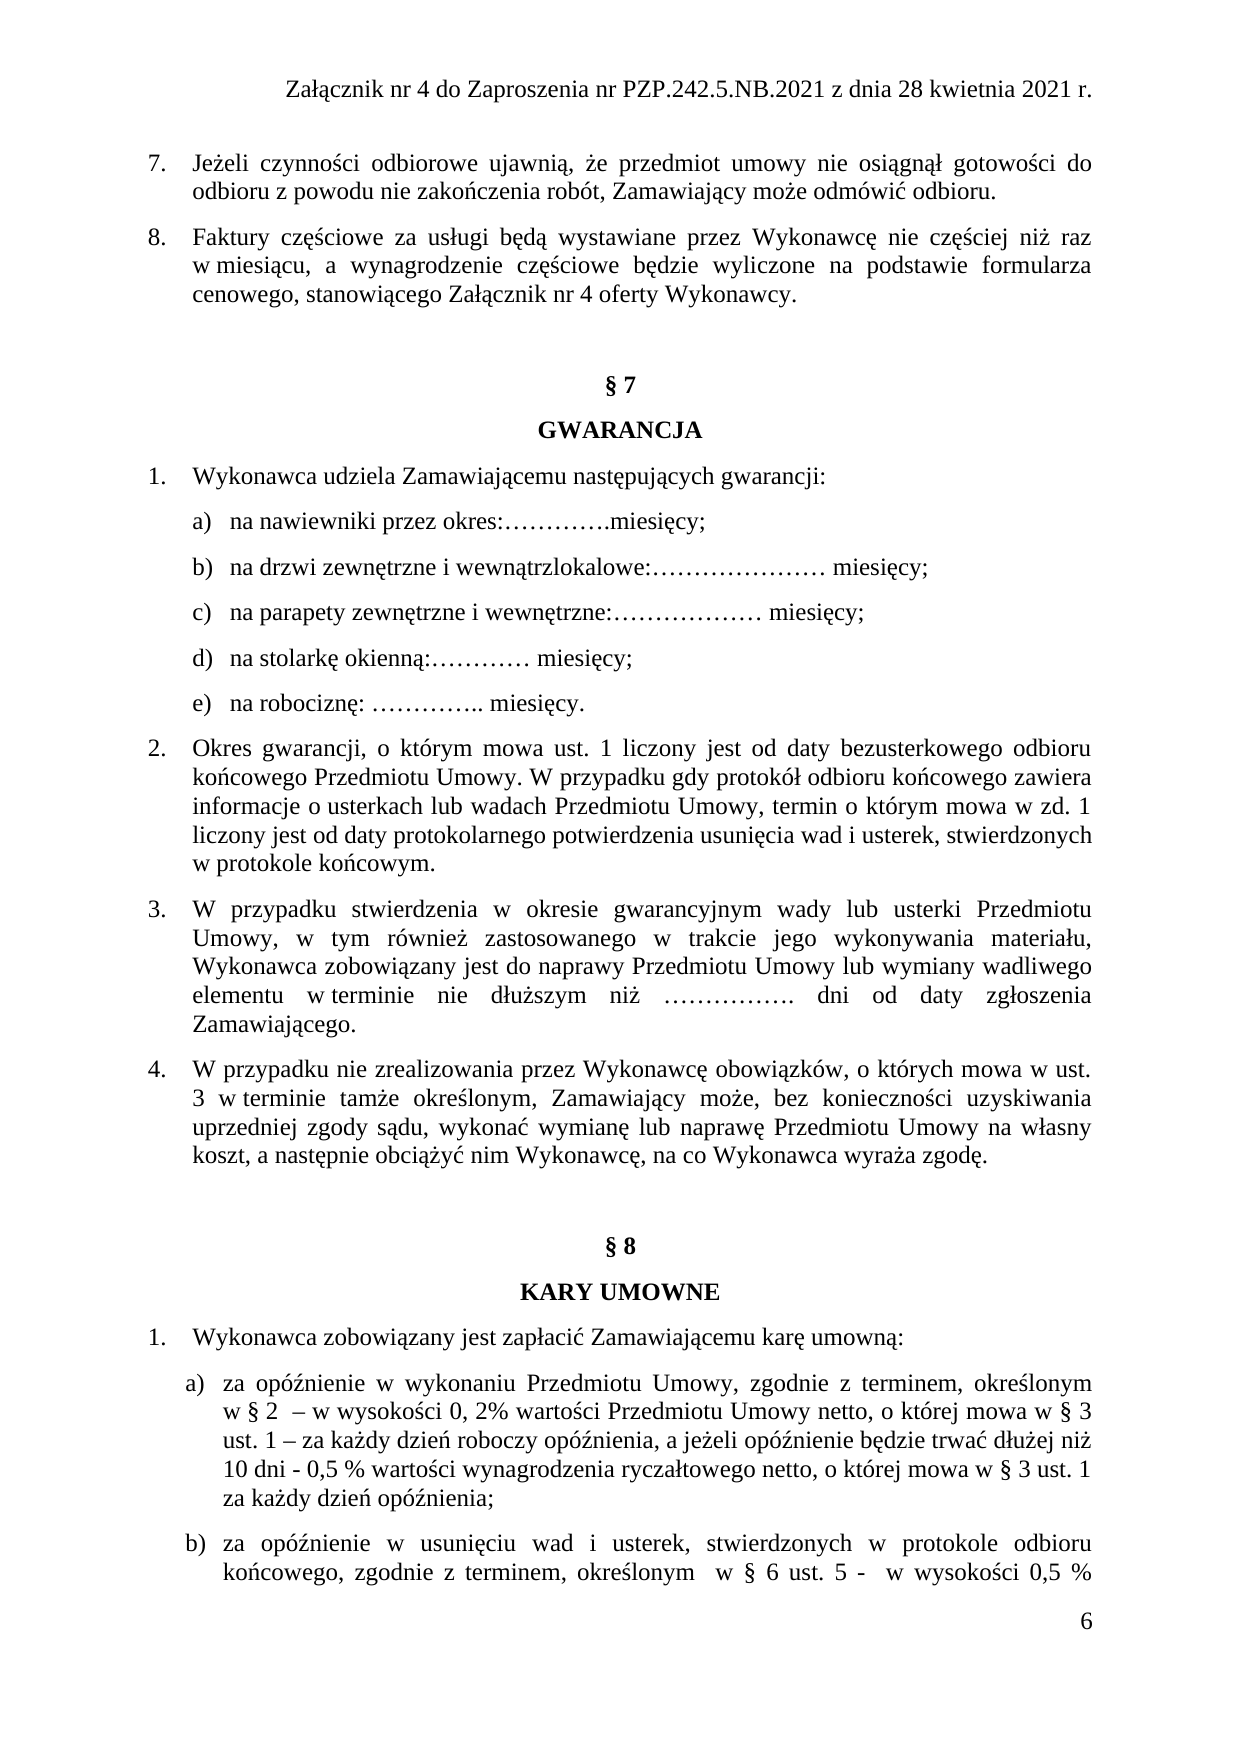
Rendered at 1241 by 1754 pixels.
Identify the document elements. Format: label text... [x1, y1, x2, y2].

list Wykonawca udziela Zamawiającemu następujących gwarancji: [148, 461, 1093, 490]
text § 7 [148, 370, 1093, 399]
list Jeżeli czynności odbiorowe ujawnią, że przedmiot umowy nie osiągnął gotowości do odbioru z powodu nie zakończenia robót, Zamawiający może odmówić odbioru. [148, 148, 1093, 205]
list na drzwi zewnętrzne i wewnątrzlokalowe:………………… miesięcy; [192, 552, 1093, 581]
list na parapety zewnętrzne i wewnętrzne:……………… miesięcy; [192, 597, 1093, 626]
text GWARANCJA [148, 416, 1093, 444]
list za opóźnienie w wykonaniu Przedmiotu Umowy, zgodnie z terminem, określonym w § 2 – w wysokości 0, 2% wartości Przedmiotu Umowy netto, o której mowa w § 3 ust. 1 – za każdy dzień roboczy opóźnienia, a jeżeli opóźnienie będzie trwać dłużej niż 10 dni - 0,5 % wartości wynagrodzenia ryczałtowego netto, o której mowa w § 3 ust. 1 za każdy dzień opóźnienia; [185, 1368, 1093, 1511]
list Wykonawca zobowiązany jest zapłacić Zamawiającemu karę umowną: [148, 1322, 1093, 1351]
list Okres gwarancji, o którym mowa ust. 1 liczony jest od daty bezusterkowego odbioru końcowego Przedmiotu Umowy. W przypadku gdy protokół odbioru końcowego zawiera informacje o usterkach lub wadach Przedmiotu Umowy, termin o którym mowa w zd. 1 liczony jest od daty protokolarnego potwierdzenia usunięcia wad i usterek, stwierdzonych w protokole końcowym. [148, 733, 1093, 877]
list na robociznę: ………….. miesięcy. [192, 688, 1093, 717]
list W przypadku nie zrealizowania przez Wykonawcę obowiązków, o których mowa w ust. 3 w terminie tamże określonym, Zamawiający może, bez konieczności uzyskiwania uprzedniej zgody sądu, wykonać wymianę lub naprawę Przedmiotu Umowy na własny koszt, a następnie obciążyć nim Wykonawcę, na co Wykonawca wyraża zgodę. [148, 1054, 1093, 1169]
text KARY UMOWNE [148, 1277, 1093, 1306]
list za opóźnienie w usunięciu wad i usterek, stwierdzonych w protokole odbioru końcowego, zgodnie z terminem, określonym w § 6 ust. 5 - w wysokości 0,5 % [185, 1528, 1093, 1586]
list Faktury częściowe za usługi będą wystawiane przez Wykonawcę nie częściej niż raz w miesiącu, a wynagrodzenie częściowe będzie wyliczone na podstawie formularza cenowego, stanowiącego Załącznik nr 4 oferty Wykonawcy. [148, 222, 1093, 308]
list na nawiewniki przez okres:………….miesięcy; [192, 506, 1093, 535]
list W przypadku stwierdzenia w okresie gwarancyjnym wady lub usterki Przedmiotu Umowy, w tym również zastosowanego w trakcie jego wykonywania materiału, Wykonawca zobowiązany jest do naprawy Przedmiotu Umowy lub wymiany wadliwego elementu w terminie nie dłuższym niż ……………. dni od daty zgłoszenia Zamawiającego. [148, 894, 1093, 1038]
text § 8 [148, 1231, 1093, 1260]
list na stolarkę okienną:………… miesięcy; [192, 643, 1093, 671]
